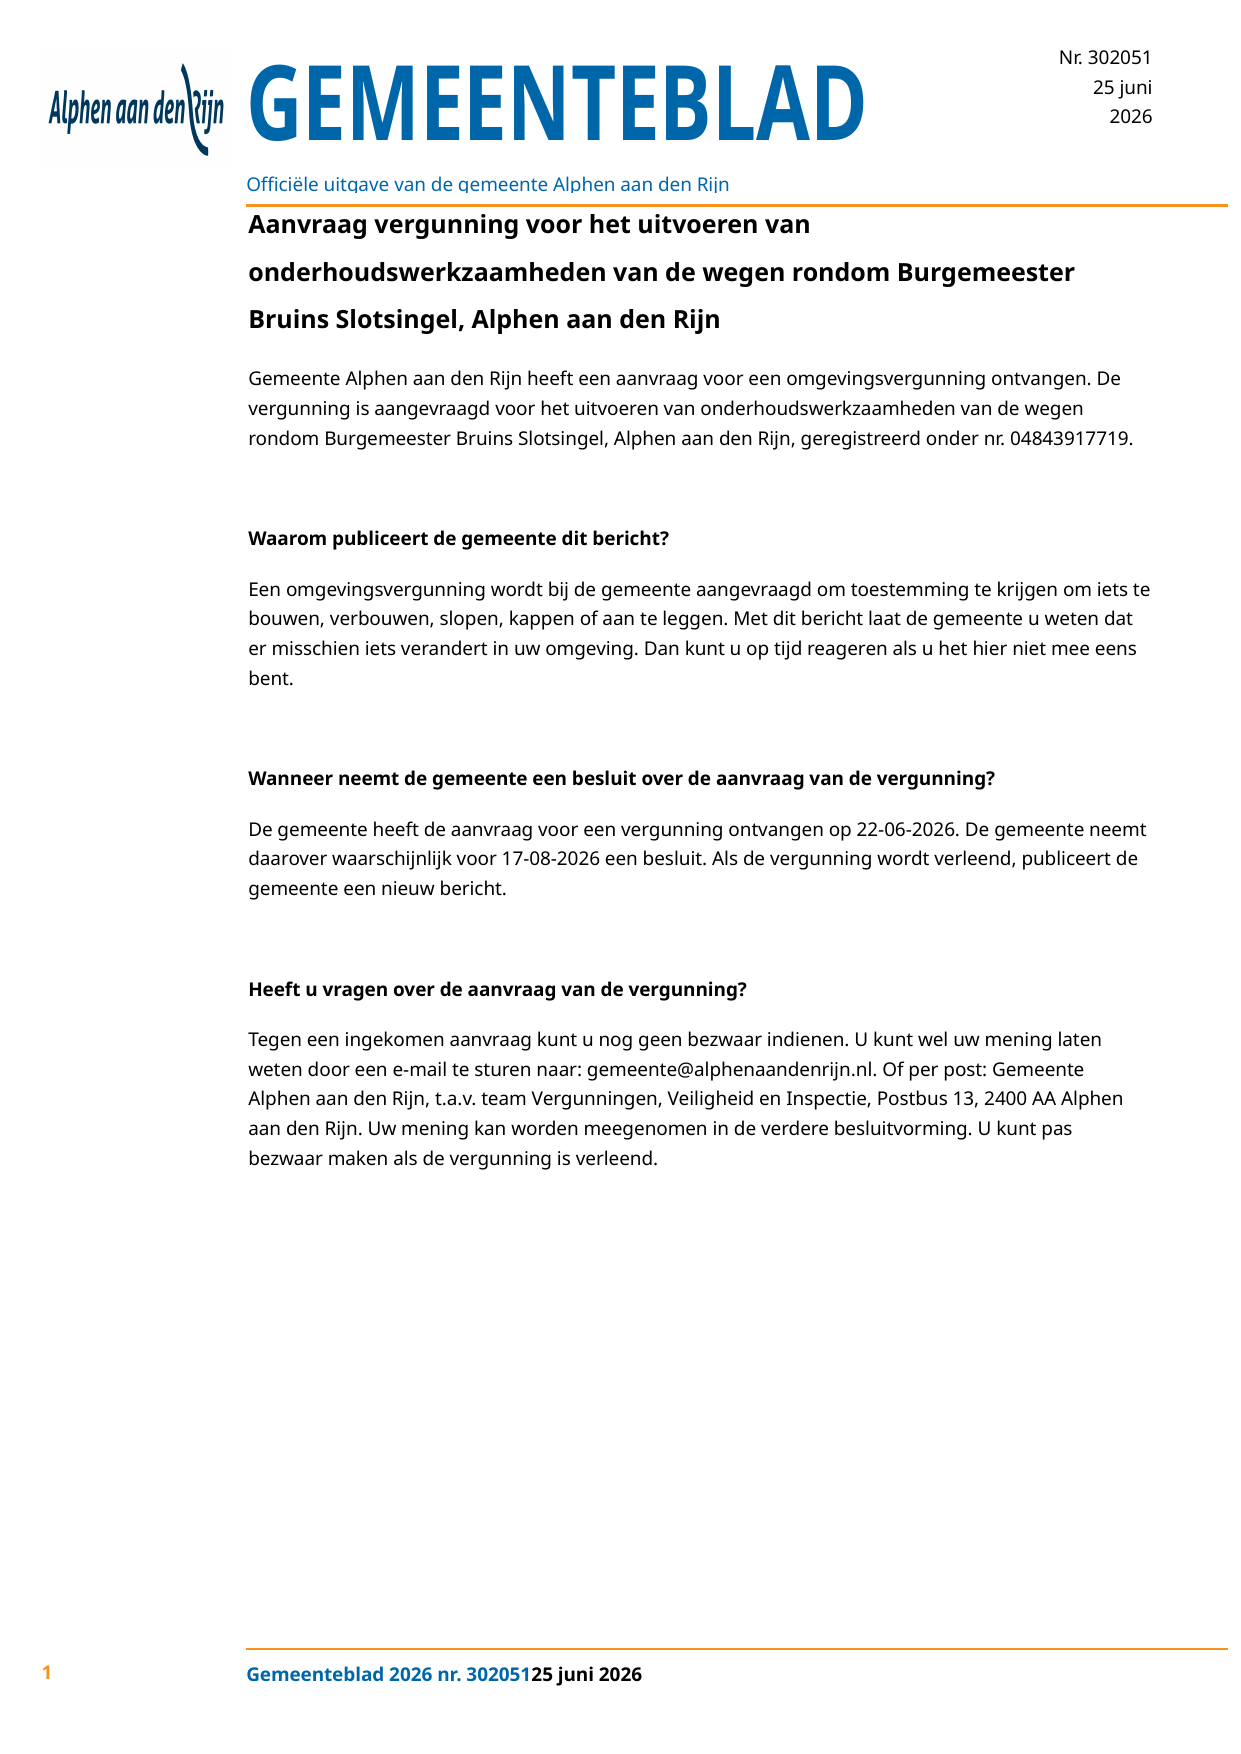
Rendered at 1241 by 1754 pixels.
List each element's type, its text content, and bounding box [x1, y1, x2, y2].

text Een omgevingsvergunning wordt bij de gemeente aangevraagd om toestemming te krijgen om iets te bouwen, verbouwen, slopen, kappen of aan te leggen. Met dit bericht laat de gemeente u weten dat er misschien iets verandert in uw omgeving. Dan kunt u op tijd reageren als u het hier niet mee eens bent. [248, 576, 1152, 690]
text Aanvraag vergunning voor het uitvoeren van onderhoudswerkzaamheden van de wegen rondom Burgemeester Bruins Slotsingel, Alphen aan den Rijn [248, 207, 1152, 336]
text De gemeente heeft de aanvraag voor een vergunning ontvangen op 22-06-2026. De gemeente neemt daarover waarschijnlijk voor 17-08-2026 een besluit. Als de vergunning wordt verleend, publiceert de gemeente een nieuw bericht. [248, 816, 1152, 901]
text Waarom publiceert de gemeente dit bericht? [248, 526, 1152, 551]
text Gemeente Alphen aan den Rijn heeft een aanvraag voor een omgevingsvergunning ontvangen. De vergunning is aangevraagd voor het uitvoeren van onderhoudswerkzaamheden van de wegen rondom Burgemeester Bruins Slotsingel, Alphen aan den Rijn, geregistreerd onder nr. 04843917719. [248, 366, 1152, 450]
text Wanneer neemt de gemeente een besluit over de aanvraag van de vergunning? [248, 766, 1152, 791]
text Heeft u vragen over de aanvraag van de vergunning? [248, 976, 1152, 1002]
picture [41, 47, 231, 172]
text Tegen een ingekomen aanvraag kunt u nog geen bezwaar indienen. U kunt wel uw mening laten weten door een e-mail te sturen naar: gemeente@alphenaandenrijn.nl. Of per post: Gemeente Alphen aan den Rijn, t.a.v. team Vergunningen, Veiligheid en Inspectie, Postbus 13, 2400 AA Alphen aan den Rijn. Uw mening kan worden meegenomen in de verdere besluitvorming. U kunt pas bezwaar maken als de vergunning is verleend. [248, 1026, 1152, 1170]
